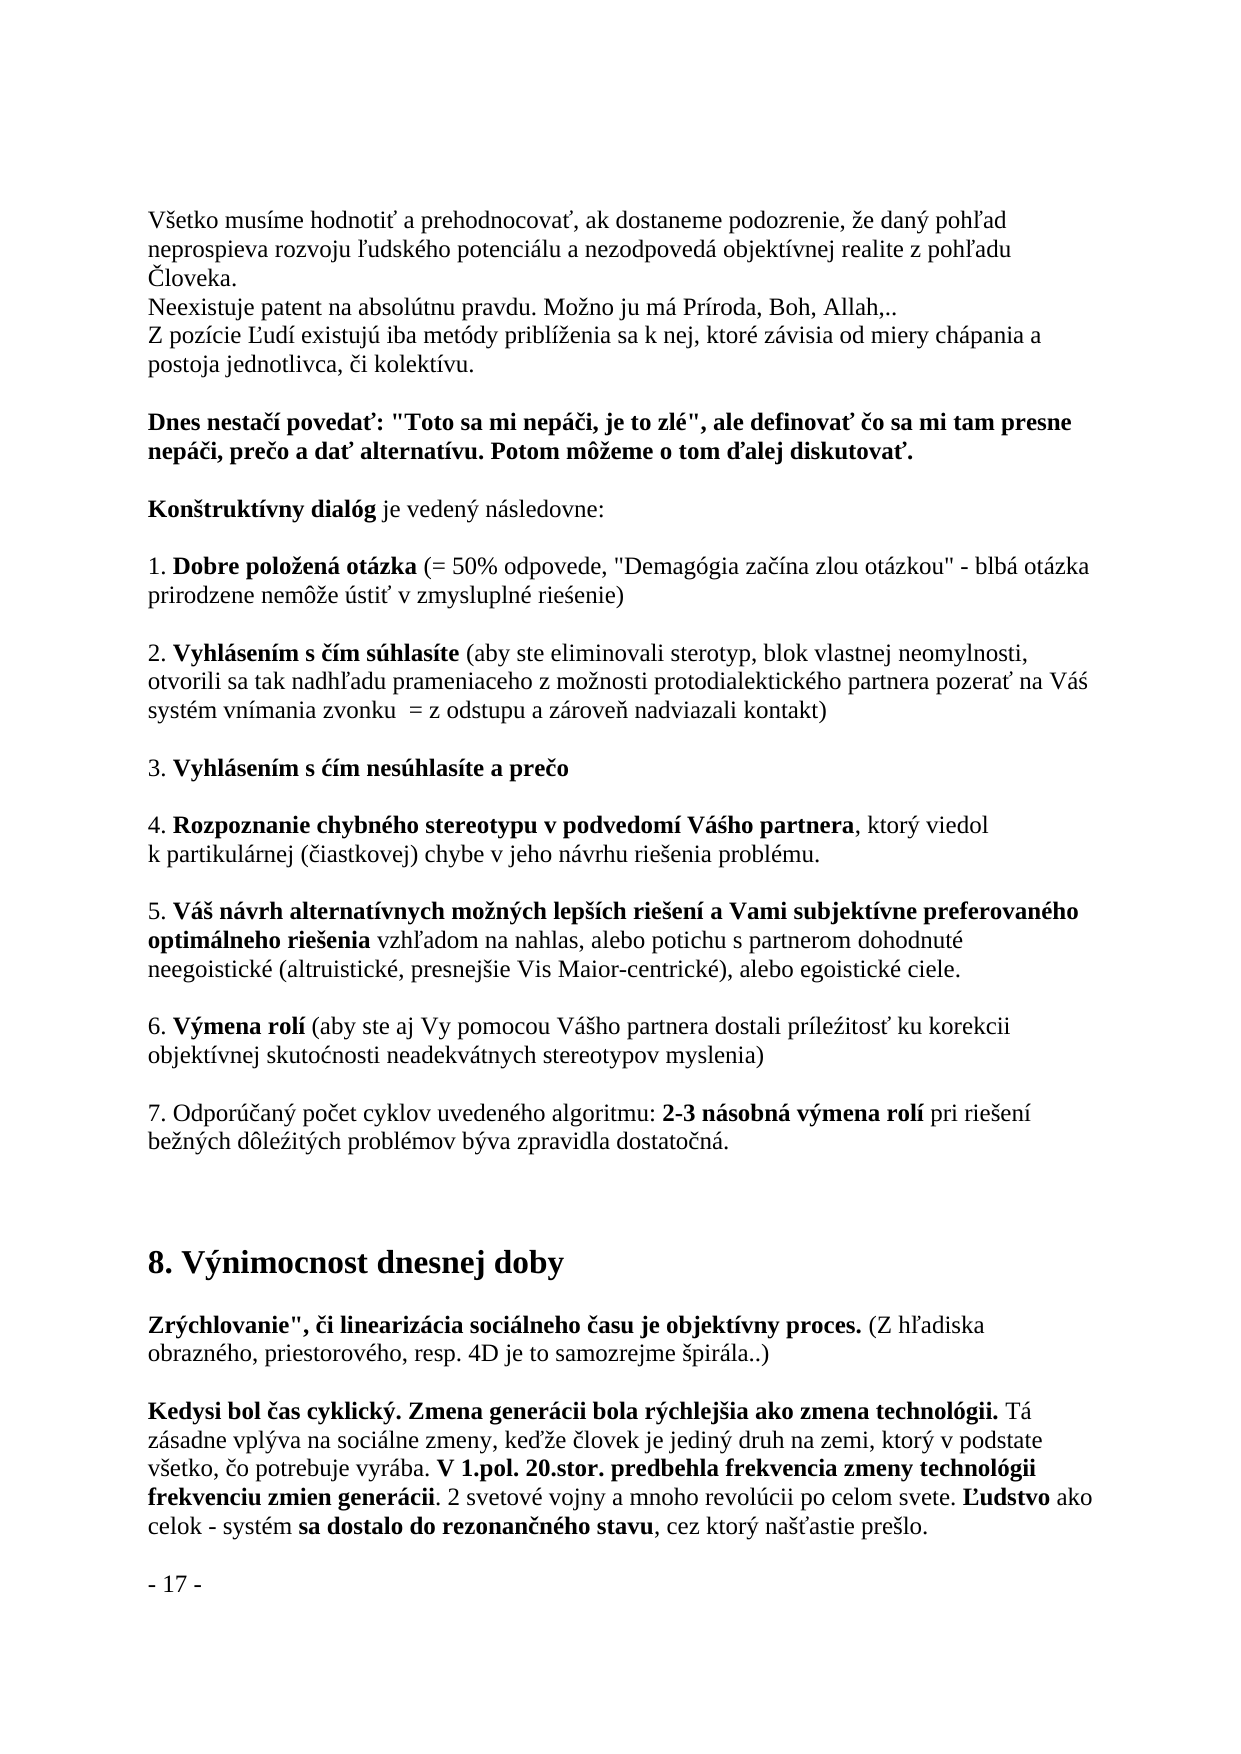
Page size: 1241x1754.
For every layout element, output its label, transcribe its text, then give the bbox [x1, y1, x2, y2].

text 8. Výnimocnost dnesnej doby [148, 1242, 1093, 1281]
text Všetko musíme hodnotiť a prehodnocovať, ak dostaneme podozrenie, že daný pohľad neprospieva rozvoju ľudského potenciálu a nezodpovedá objektívnej realite z pohľadu Človeka. Neexistuje patent na absolútnu pravdu. Možno ju má Príroda, Boh, Allah,.. Z pozície Ľudí existujú iba metódy priblíženia sa k nej, ktoré závisia od miery chápania a postoja jednotlivca, či kolektívu. [148, 206, 1093, 378]
text Zrýchlovanie", či linearizácia sociálneho času je objektívny proces. (Z hľadiska obrazného, priestorového, resp. 4D je to samozrejme špirála..) Kedysi bol čas cyklický. Zmena generácii bola rýchlejšia ako zmena technológii. Tá zásadne vplýva na sociálne zmeny, keďže človek je jediný druh na zemi, ktorý v podstate všetko, čo potrebuje vyrába. V 1.pol. 20.stor. predbehla frekvencia zmeny technológii frekvenciu zmien generácii. 2 svetové vojny a mnoho revolúcii po celom svete. Ľudstvo ako celok - systém sa dostalo do rezonančného stavu, cez ktorý našťastie prešlo. [148, 1310, 1093, 1540]
text - 17 - [148, 1569, 1093, 1598]
text Dnes nestačí povedať: "Toto sa mi nepáči, je to zlé", ale definovať čo sa mi tam presne nepáči, prečo a dať alternatívu. Potom môžeme o tom ďalej diskutovať. [148, 407, 1093, 465]
text Konštruktívny dialóg je vedený následovne: 1. Dobre položená otázka (= 50% odpovede, "Demagógia začína zlou otázkou" - blbá otázka prirodzene nemôže ústiť v zmysluplné rieśenie) 2. Vyhlásením s čím súhlasíte (aby ste eliminovali sterotyp, blok vlastnej neomylnosti, otvorili sa tak nadhľadu prameniaceho z možnosti protodialektického partnera pozerať na Váś systém vnímania zvonku = z odstupu a zároveň nadviazali kontakt) 3. Vyhlásením s ćím nesúhlasíte a prečo 4. Rozpoznanie chybného stereotypu v podvedomí Váśho partnera, ktorý viedol k partikulárnej (čiastkovej) chybe v jeho návrhu riešenia problému. 5. Váš návrh alternatívnych možných lepších riešení a Vami subjektívne preferovaného optimálneho riešenia vzhľadom na nahlas, alebo potichu s partnerom dohodnuté neegoistické (altruistické, presnejšie Vis Maior-centrické), alebo egoistické ciele. 6. Výmena rolí (aby ste aj Vy pomocou Vášho partnera dostali príleźitosť ku korekcii objektívnej skutoćnosti neadekvátnych stereotypov myslenia) 7. Odporúčaný počet cyklov uvedeného algoritmu: 2-3 násobná výmena rolí pri riešení bežných dôleźitých problémov býva zpravidla dostatočná. [148, 494, 1093, 1155]
